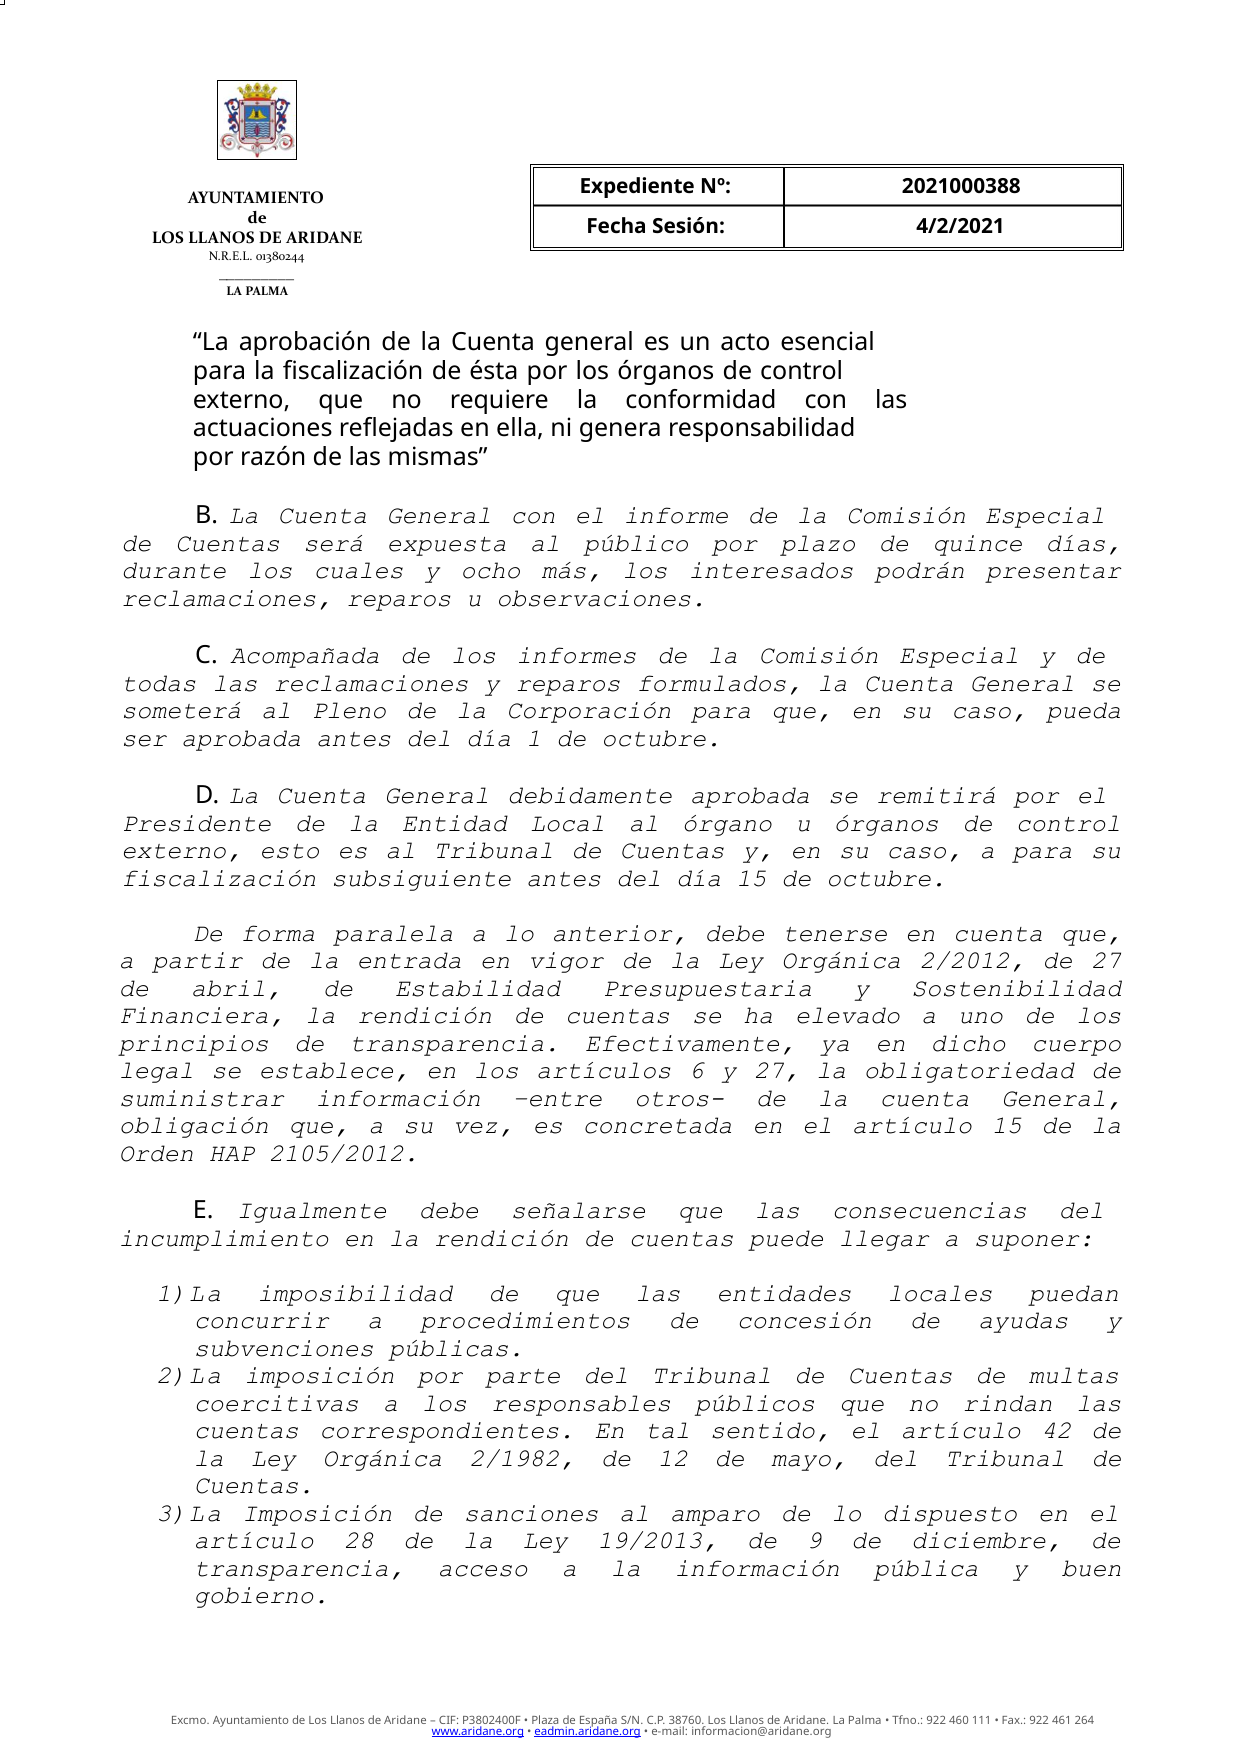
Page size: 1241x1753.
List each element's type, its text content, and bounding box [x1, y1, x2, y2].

text someterá al Pleno de la Corporación para que, en su caso, pueda [121, 697, 1146, 724]
text N.R.E.L. 01380244 [208, 250, 327, 262]
text externo, que no requiere la conformidad con las [193, 385, 1073, 414]
text incumplimiento en la rendición de cuentas puede llegar a suponer: [119, 1224, 1146, 1252]
text principios de transparencia. Efectivamente, ya en dicho cuerpo [119, 1029, 1146, 1057]
text De forma paralela a lo anterior, debe tenerse en cuenta que, [193, 918, 1146, 947]
text “La aprobación de la Cuenta general es un acto esencial [193, 328, 1072, 356]
text actuaciones reflejadas en ella, ni genera responsabilidad [193, 414, 1073, 442]
text Excmo. Ayuntamiento de Los Llanos de Aridane – CIF: P3802400F • Plaza de España S/N. C.P. 38760. Los Llanos de Aridane. La Palma • Tfno.: 922 460 111 • Fax.: 922 461 264 [171, 1713, 1095, 1727]
text )La imposibilidad de que las entidades locales puedan [171, 1278, 1146, 1307]
text Orden HAP 2105/2012. [119, 1139, 1146, 1167]
text coercitivas a los responsables públicos que no rindan las [194, 1389, 1146, 1417]
text E. Igualmente debe señalarse que las consecuencias del [193, 1195, 1146, 1224]
text ________ [226, 266, 317, 282]
text de [247, 210, 387, 227]
text LA PALMA [226, 286, 317, 298]
text para la fiscalización de ésta por los órganos de control [193, 357, 1073, 385]
text transparencia, acceso a la información pública y buen [194, 1554, 1146, 1582]
text de abril, de Estabilidad Presupuestaria y Sostenibilidad [119, 974, 1146, 1002]
text 4/2/2021 [916, 214, 1059, 239]
text cuentas correspondientes. En tal sentido, el artículo 42 de [194, 1417, 1146, 1444]
text la Ley Orgánica 2/1982, de 12 de mayo, del Tribunal de [194, 1444, 1146, 1472]
text 3 [156, 1498, 171, 1527]
text externo, esto es al Tribunal de Cuentas y, en su caso, a para su [121, 837, 1146, 864]
text ser aprobada antes del día 1 de octubre. [121, 724, 1146, 752]
text _ [317, 266, 327, 282]
text 2021000388 [902, 173, 1059, 198]
text B. La Cuenta General con el informe de la Comisión Especial [195, 500, 1146, 529]
text legal se establece, en los artículos 6 y 27, la obligatoriedad de [119, 1057, 1146, 1084]
text suministrar información –entre otros- de la cuenta General, [119, 1084, 1146, 1112]
text LOS LLANOS DE ARIDANE [152, 230, 387, 247]
text por razón de las mismas” [193, 443, 1073, 471]
text Presidente de la Entidad Local al órgano u órganos de control [121, 809, 1146, 837]
text gobierno. [194, 1582, 1146, 1609]
text Fecha Sesión: [586, 214, 761, 239]
text todas las reclamaciones y reparos formulados, la Cuenta General se [121, 669, 1146, 697]
text obligación que, a su vez, es concretada en el artículo 15 de la [119, 1112, 1146, 1139]
text artículo 28 de la Ley 19/2013, de 9 de diciembre, de [194, 1527, 1146, 1554]
text concurrir a procedimientos de concesión de ayudas y [194, 1307, 1146, 1334]
text )La imposición por parte del Tribunal de Cuentas de multas [171, 1361, 1146, 1389]
text D. La Cuenta General debidamente aprobada se remitirá por el [195, 780, 1146, 809]
text Expediente Nº: [579, 173, 761, 198]
text 1 [156, 1278, 171, 1307]
text C. Acompañada de los informes de la Comisión Especial y de [195, 640, 1146, 669]
text durante los cuales y ocho más, los interesados podrán presentar [121, 557, 1146, 584]
text reclamaciones, reparos u observaciones. [121, 584, 1146, 612]
text Cuentas. [194, 1472, 1146, 1498]
text www.aridane.org • eadmin.aridane.org • e-mail: informacion@aridane.org [431, 1724, 834, 1738]
text fiscalización subsiguiente antes del día 15 de octubre. [121, 864, 1146, 892]
text subvenciones públicas. [194, 1334, 1146, 1361]
text _ [219, 266, 226, 279]
text AYUNTAMIENTO [188, 190, 387, 207]
text de Cuentas será expuesta al público por plazo de quince días, [121, 529, 1146, 557]
picture [531, 165, 1123, 250]
picture [218, 81, 296, 159]
text a partir de la entrada en vigor de la Ley Orgánica 2/2012, de 27 [119, 947, 1146, 974]
text Financiera, la rendición de cuentas se ha elevado a uno de los [119, 1002, 1146, 1029]
text 2 [156, 1361, 171, 1389]
text )La Imposición de sanciones al amparo de lo dispuesto en el [171, 1498, 1146, 1527]
